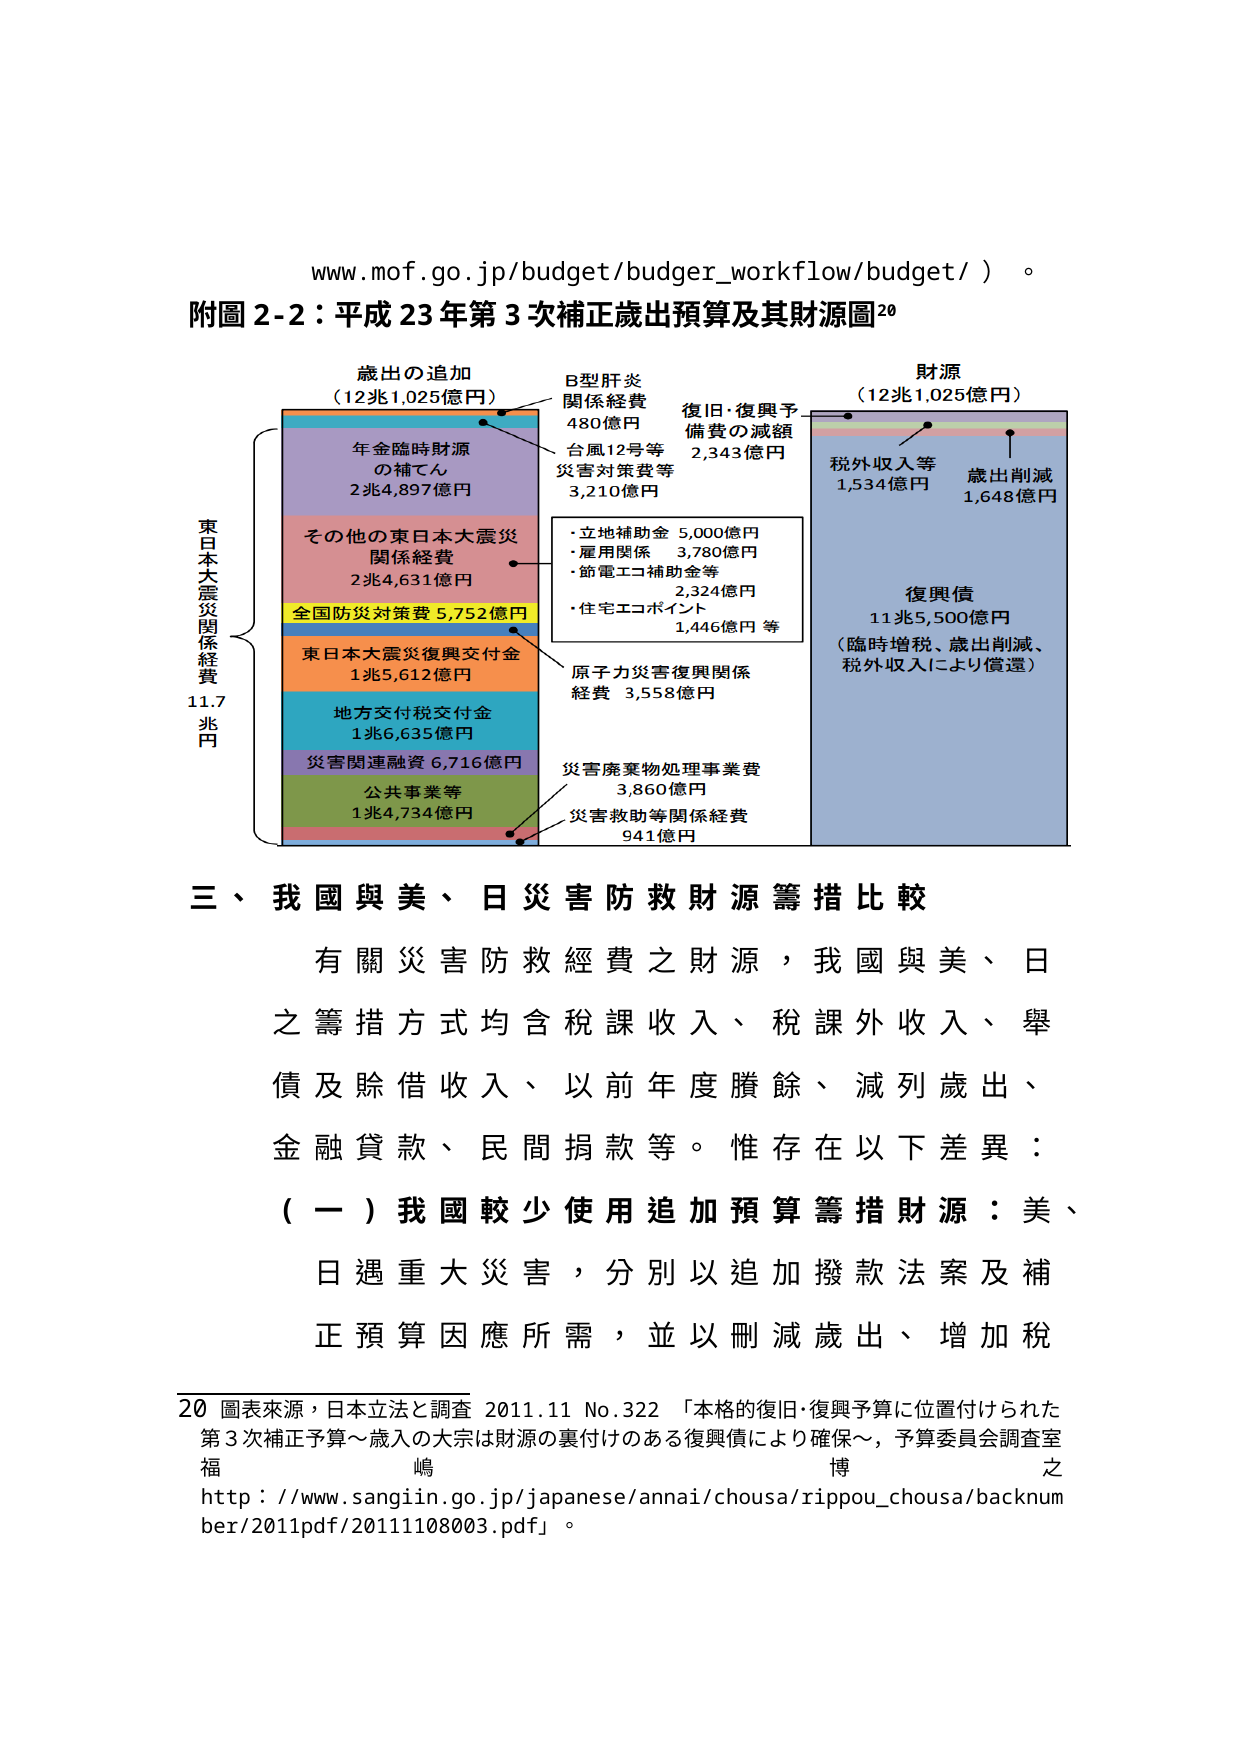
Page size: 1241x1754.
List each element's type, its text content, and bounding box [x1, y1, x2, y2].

text 附圖2-2：平成23年第3次補正歲出預算及其財源圖 [188, 292, 1058, 334]
text 圖表來源，日本立法と調査 2011.11 No.322 「本格的復旧･復興予算に位置付けられた第３次補正予算～歳入の大宗は財源の裏付けのある復興債により確保～，予算委員会調査室 福嶋 博之http：//www.sangiin.go.jp/japanese/annai/chousa/rippou_chousa/backnumber/2011pdf/20111108003.pdf」。 [177, 1394, 1063, 1539]
text www.mof.go.jp/budget/budger_workflow/budget/）。 [190, 229, 1058, 292]
text (一)我國較少使用追加預算籌措財源：美、日遇重大災害，分別以追加撥款法案及補正預算因應所需，並以刪減歲出、增加稅收或舉借債務籌措財源，其中日本因應311大地震所發行之復興債，該國並指定財源償還債務，而我國雖有類似美、日追加預算制度設計，惟較少使用。 [242, 1167, 1058, 1354]
text 三、我國與美、日災害防救財源籌措比較 [183, 854, 1058, 917]
text 有關災害防救經費之財源，我國與美、日之籌措方式均含稅課收入、稅課外收入、舉債及賒借收入、以前年度賸餘、減列歲出、金融貸款、民間捐款等。惟存在以下差異： [242, 917, 1058, 1167]
